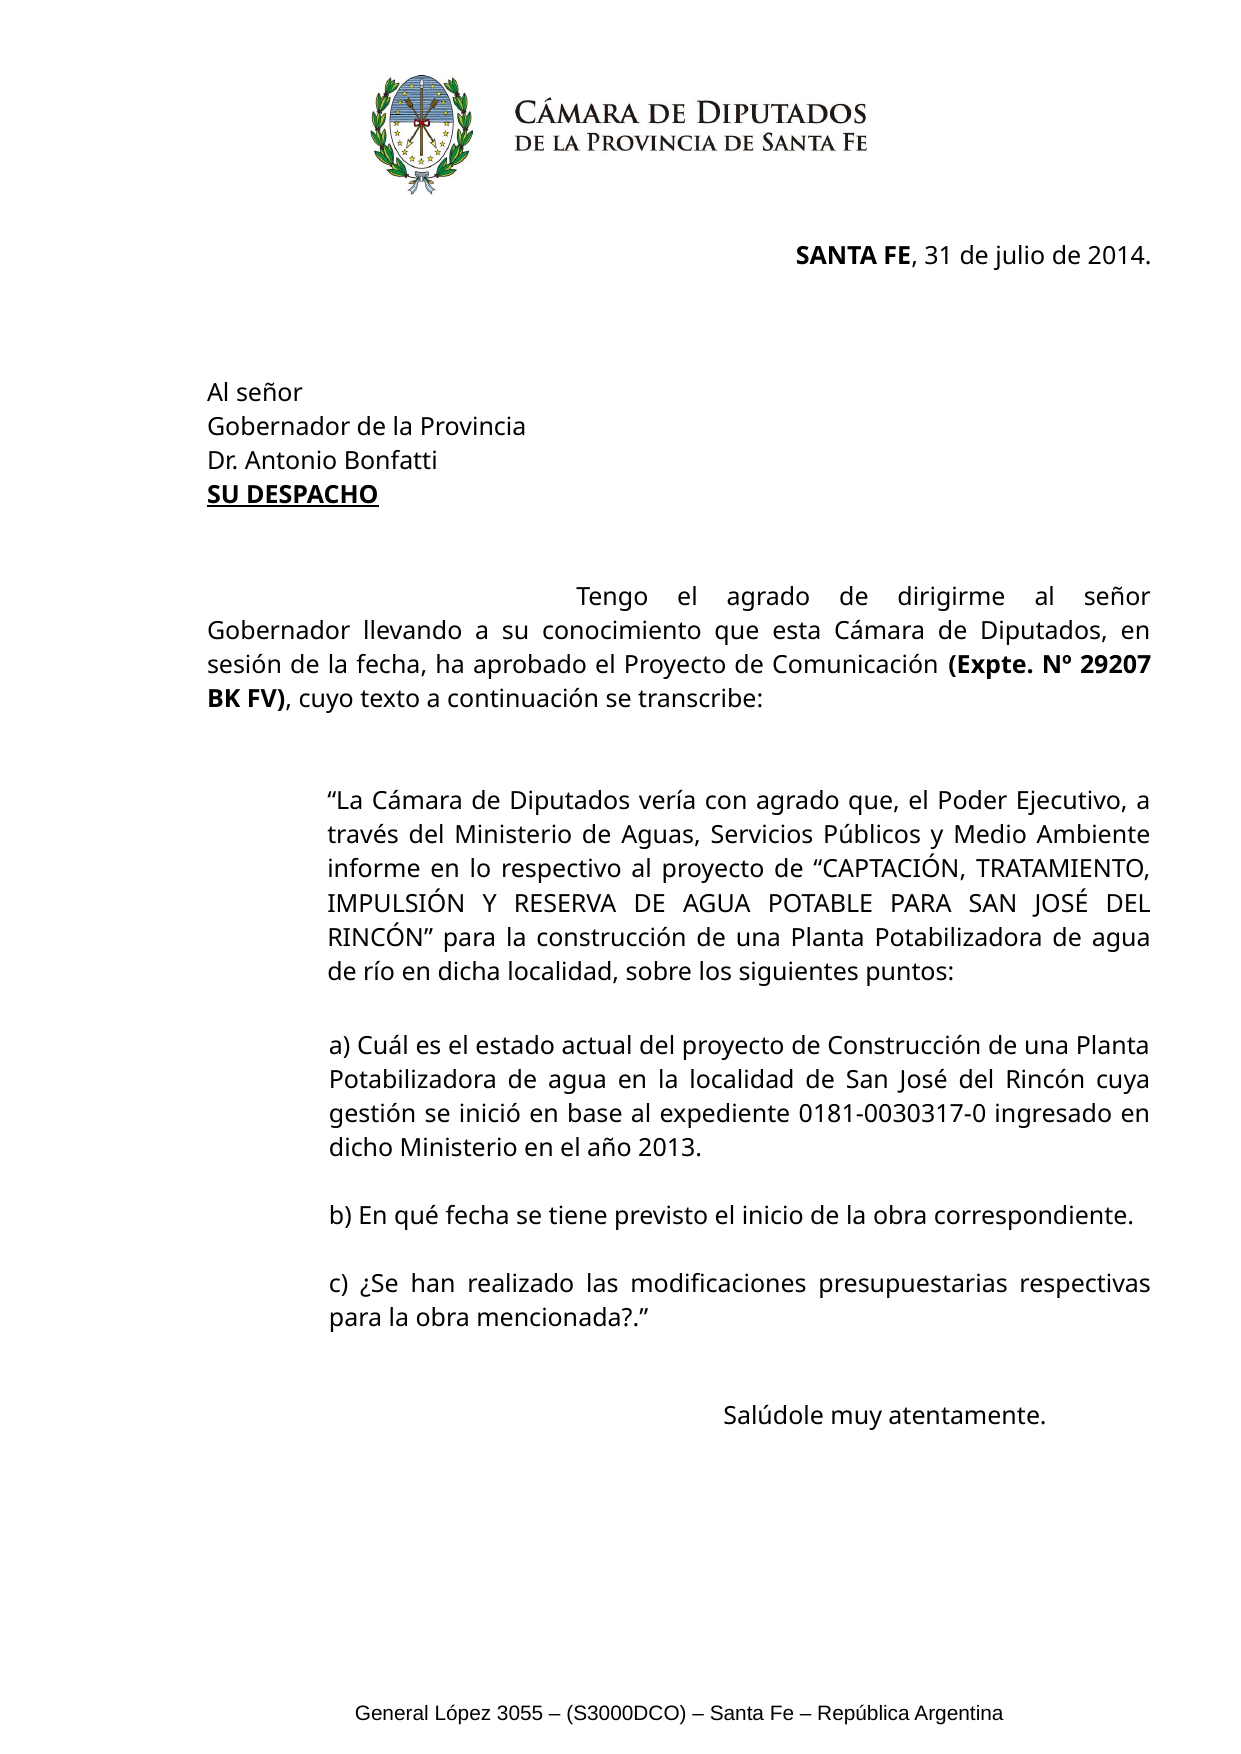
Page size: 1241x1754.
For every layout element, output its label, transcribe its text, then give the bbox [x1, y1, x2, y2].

text Salúdole muy atentamente. [649, 1397, 1152, 1432]
text “La Cámara de Diputados vería con agrado que, el Poder Ejecutivo, a través del Ministerio de Aguas, Servicios Públicos y Medio Ambiente informe en lo respectivo al proyecto de “CAPTACIÓN, TRATAMIENTO, IMPULSIÓN Y RESERVA DE AGUA POTABLE PARA SAN JOSÉ DEL RINCÓN” para la construcción de una Planta Potabilizadora de agua de río en dicha localidad, sobre los siguientes puntos: [327, 783, 1152, 987]
text Al señor [207, 374, 1152, 408]
text a) Cuál es el estado actual del proyecto de Construcción de una Planta Potabilizadora de agua en la localidad de San José del Rincón cuya gestión se inició en base al expediente 0181-0030317-0 ingresado en dicho Ministerio en el año 2013. [329, 1027, 1152, 1164]
text Dr. Antonio Bonfatti [207, 442, 1152, 476]
text SU DESPACHO [207, 476, 1152, 511]
text Gobernador de la Provincia [207, 408, 1152, 442]
text SANTA FE, 31 de julio de 2014. [207, 238, 1152, 272]
text b) En qué fecha se tiene previsto el inicio de la obra correspondiente. [329, 1198, 1152, 1232]
text Tengo el agrado de dirigirme al señor Gobernador llevando a su conocimiento que esta Cámara de Diputados, en sesión de la fecha, ha aprobado el Proyecto de Comunicación (Expte. Nº 29207 BK FV), cuyo texto a continuación se transcribe: [207, 579, 1152, 715]
picture [370, 75, 867, 199]
text c) ¿Se han realizado las modificaciones presupuestarias respectivas para la obra mencionada?.” [329, 1266, 1152, 1334]
